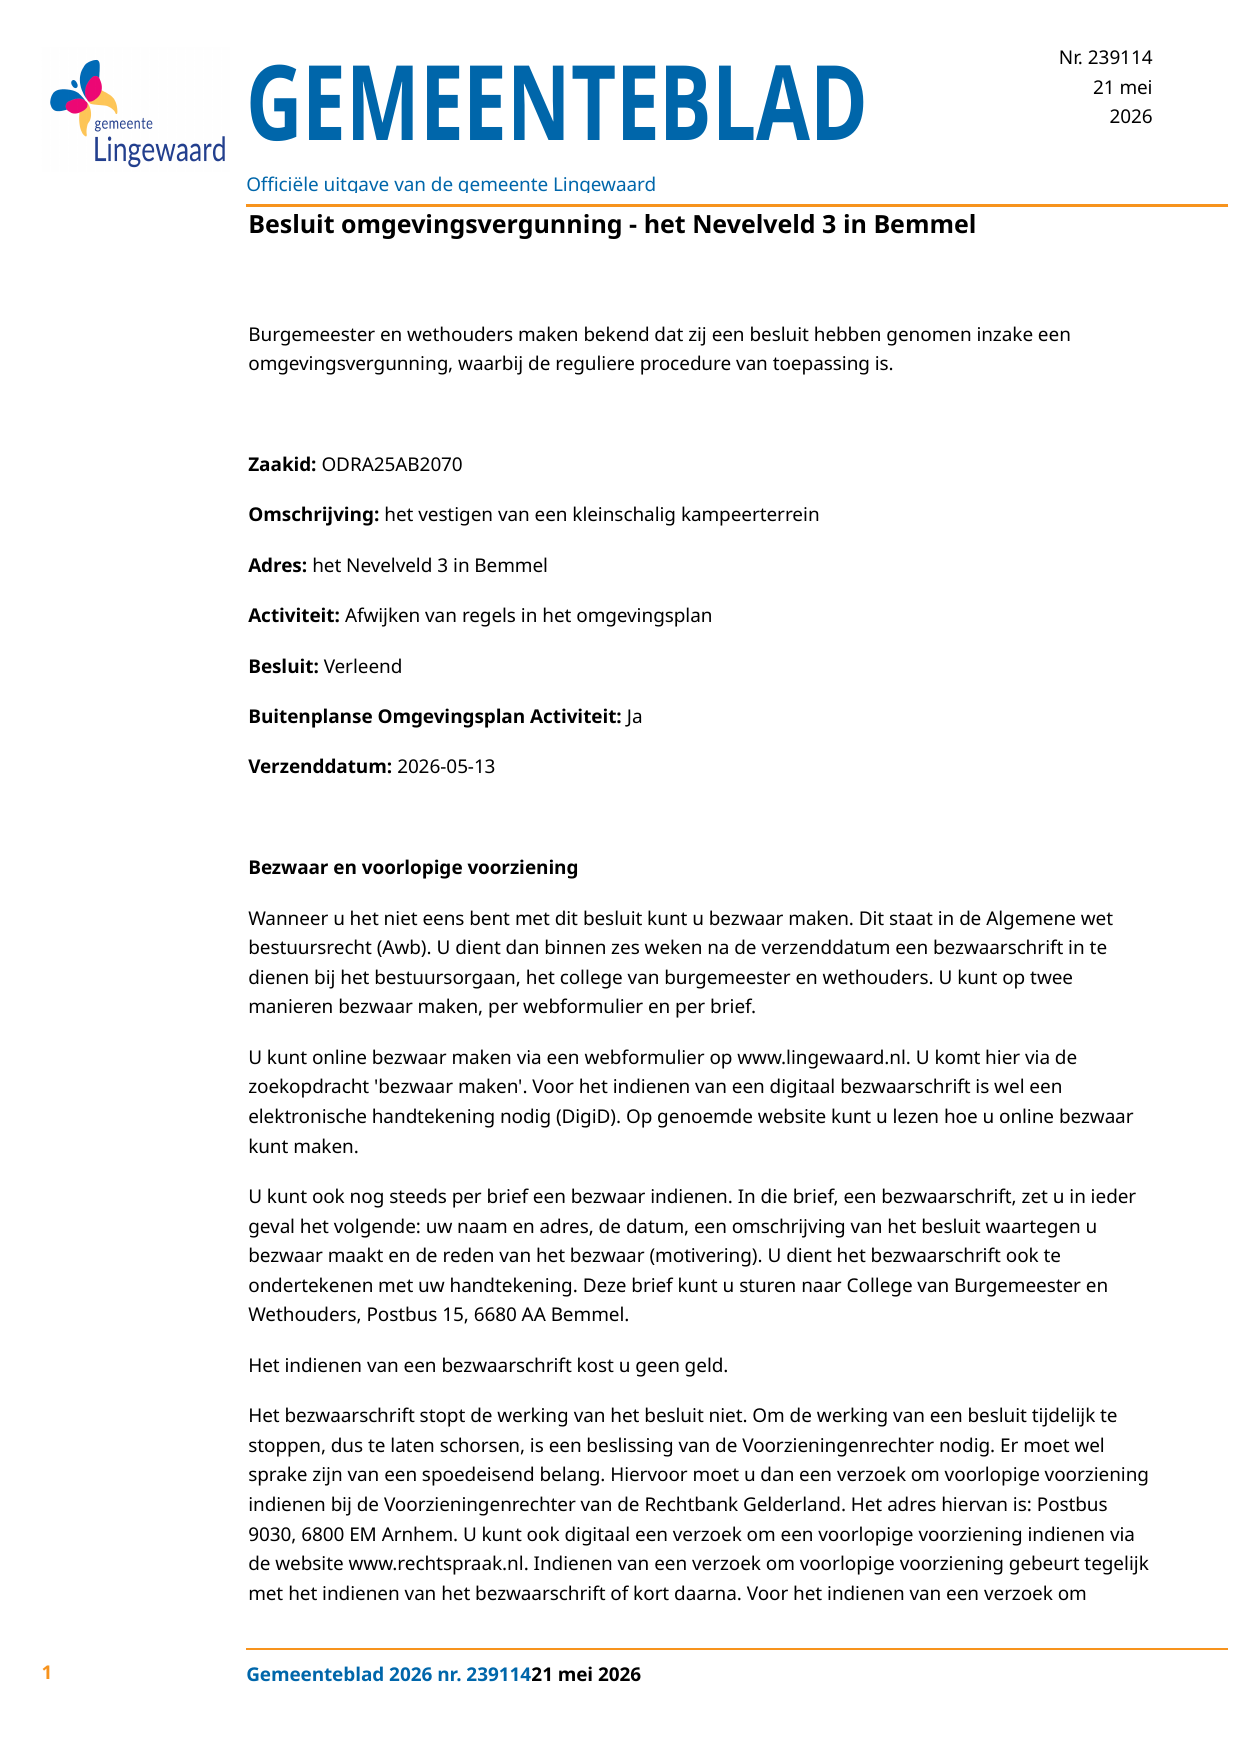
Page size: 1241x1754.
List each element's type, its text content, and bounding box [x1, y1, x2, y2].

text Zaakid: ODRA25AB2070 [248, 451, 1152, 477]
text Bezwaar en voorlopige voorziening [248, 854, 1152, 880]
text Besluit: Verleend [248, 653, 1152, 678]
text Burgemeester en wethouders maken bekend dat zij een besluit hebben genomen inzake een omgevingsvergunning, waarbij de reguliere procedure van toepassing is. [248, 321, 1152, 376]
text Omschrijving: het vestigen van een kleinschalig kampeerterrein [248, 502, 1152, 527]
text Het indienen van een bezwaarschrift kost u geen geld. [248, 1352, 1152, 1378]
text Activiteit: Afwijken van regels in het omgevingsplan [248, 602, 1152, 628]
picture [41, 47, 231, 172]
text Wanneer u het niet eens bent met dit besluit kunt u bezwaar maken. Dit staat in de Algemene wet bestuursrecht (Awb). U dient dan binnen zes weken na de verzenddatum een bezwaarschrift in te dienen bij het bestuursorgaan, het college van burgemeester en wethouders. U kunt op twee manieren bezwaar maken, per webformulier en per brief. [248, 905, 1152, 1019]
text Verzenddatum: 2026-05-13 [248, 754, 1152, 779]
text Adres: het Nevelveld 3 in Bemmel [248, 552, 1152, 578]
text U kunt ook nog steeds per brief een bezwaar indienen. In die brief, een bezwaarschrift, zet u in ieder geval het volgende: uw naam en adres, de datum, een omschrijving van het besluit waartegen u bezwaar maakt en de reden van het bezwaar (motivering). U dient het bezwaarschrift ook te ondertekenen met uw handtekening. Deze brief kunt u sturen naar College van Burgemeester en Wethouders, Postbus 15, 6680 AA Bemmel. [248, 1183, 1152, 1327]
text Buitenplanse Omgevingsplan Activiteit: Ja [248, 703, 1152, 729]
text U kunt online bezwaar maken via een webformulier op www.lingewaard.nl. U komt hier via de zoekopdracht 'bezwaar maken'. Voor het indienen van een digitaal bezwaarschrift is wel een elektronische handtekening nodig (DigiD). Op genoemde website kunt u lezen hoe u online bezwaar kunt maken. [248, 1044, 1152, 1158]
text Het bezwaarschrift stopt de werking van het besluit niet. Om de werking van een besluit tijdelijk te stoppen, dus te laten schorsen, is een beslissing van de Voorzieningenrechter nodig. Er moet wel sprake zijn van een spoedeisend belang. Hiervoor moet u dan een verzoek om voorlopige voorziening indienen bij de Voorzieningenrechter van de Rechtbank Gelderland. Het adres hiervan is: Postbus 9030, 6800 EM Arnhem. U kunt ook digitaal een verzoek om een voorlopige voorziening indienen via de website www.rechtspraak.nl. Indienen van een verzoek om voorlopige voorziening gebeurt tegelijk met het indienen van het bezwaarschrift of kort daarna. Voor het indienen van een verzoek om [248, 1402, 1152, 1606]
text Besluit omgevingsvergunning - het Nevelveld 3 in Bemmel [248, 207, 1152, 241]
